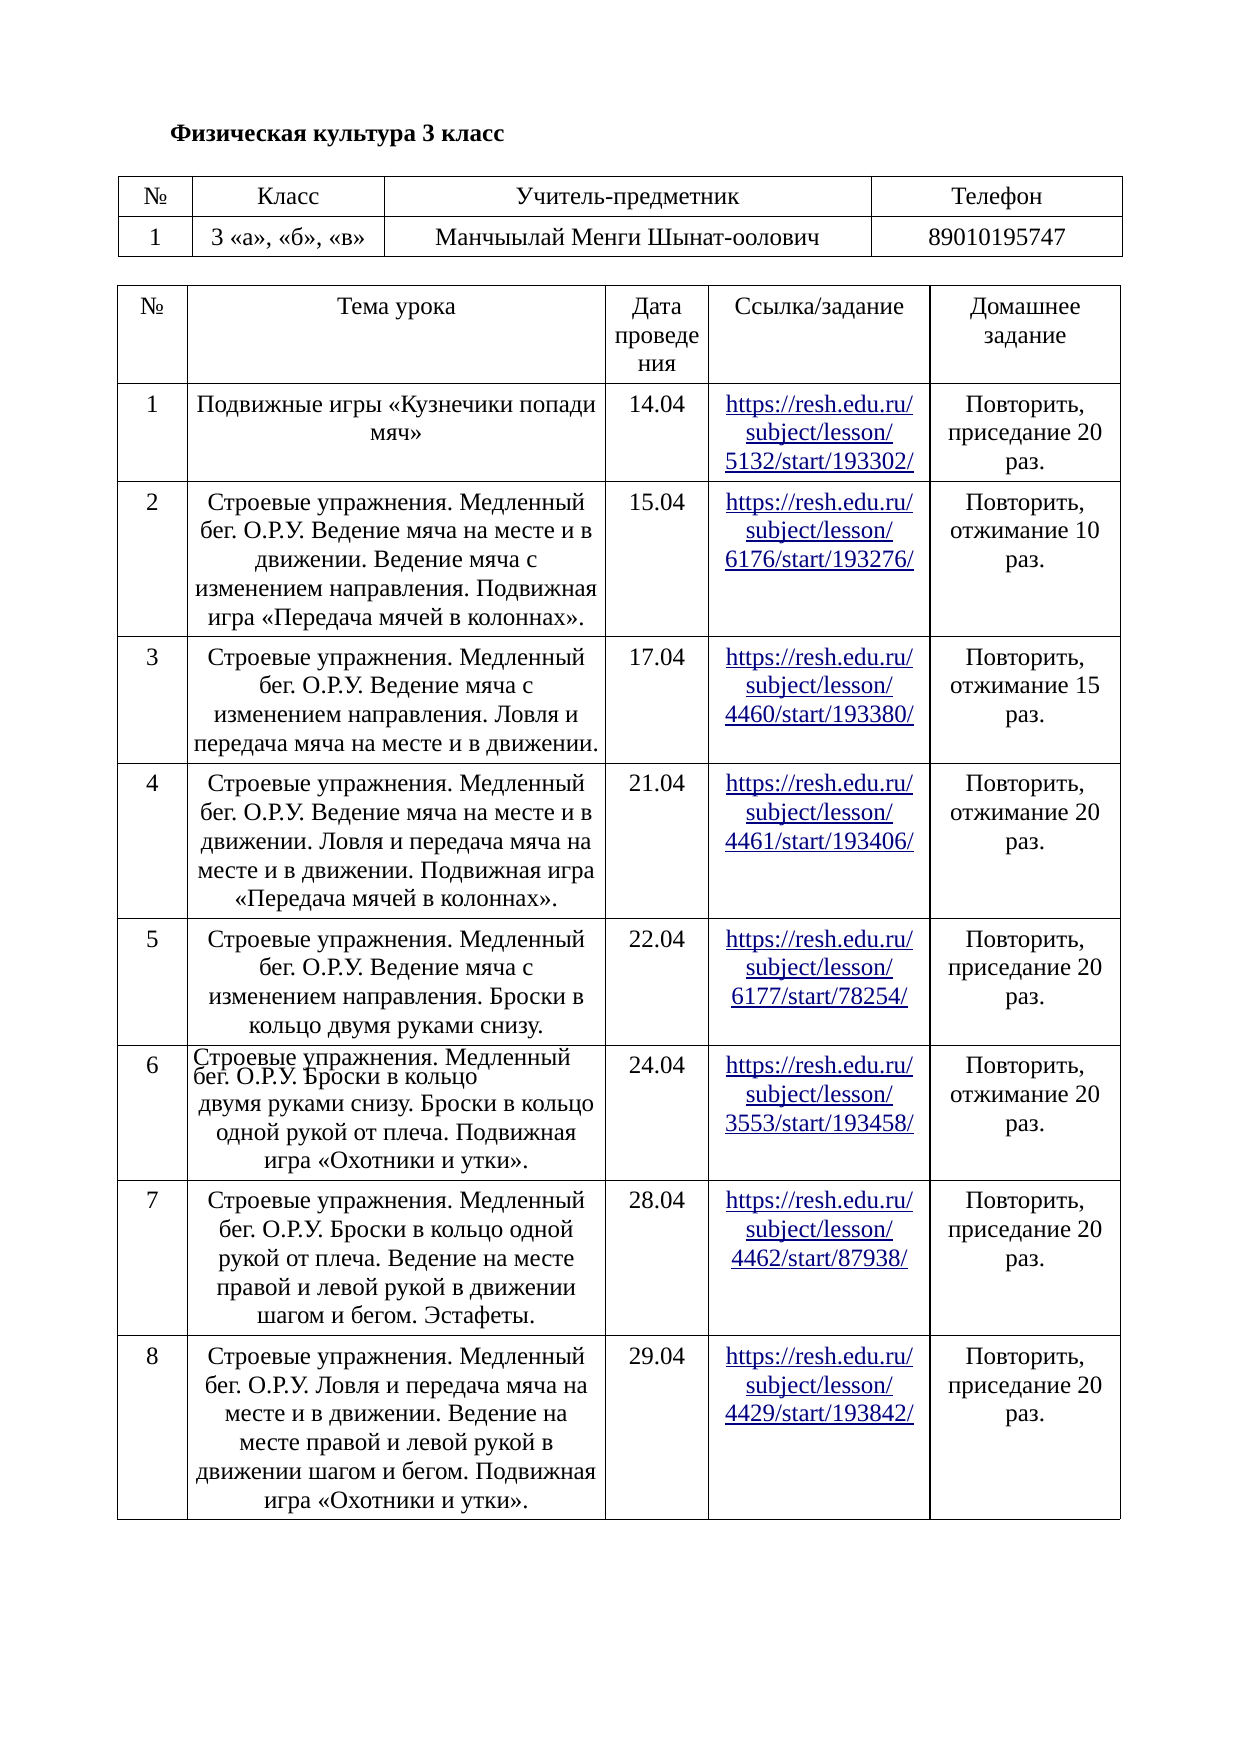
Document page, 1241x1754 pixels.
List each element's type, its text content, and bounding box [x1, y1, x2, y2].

table_cell https://resh.edu.ru/subject/lesson/6177/start/78254/ [709, 919, 929, 1044]
table_cell Строевые упражнения. Медленный бег. О.Р.У. Ведение мяча с изменением направления. Ловля и передача мяча на месте и в движении. [188, 637, 605, 763]
table_cell 1 [118, 384, 187, 481]
table_cell 15.04 [606, 482, 708, 636]
table_cell 7 [118, 1181, 187, 1335]
table_cell 17.04 [606, 637, 708, 763]
table_cell Повторить, приседание 20 раз. [931, 1181, 1120, 1335]
table_cell https://resh.edu.ru/subject/lesson/4461/start/193406/ [709, 764, 929, 918]
table_cell Строевые упражнения. Медленный бег. О.Р.У. Броски в кольцо одной рукой от плеча. Ведение на месте правой и левой рукой в движении шагом и бегом. Эстафеты. [188, 1181, 605, 1335]
table_header Телефон [872, 177, 1122, 216]
table_header Ссылка/задание [709, 286, 929, 383]
table_header № [119, 177, 192, 216]
table_header Тема урока [188, 286, 605, 383]
table_header Класс [193, 177, 384, 216]
table_cell https://resh.edu.ru/subject/lesson/5132/start/193302/ [709, 384, 929, 481]
table_cell Строевые упражнения. Медленный бег. О.Р.У. Броски в кольцо двумя руками снизу. Броски в кольцо одной рукой от плеча. Подвижная игра «Охотники и утки». [188, 1046, 605, 1180]
table_cell 3 «а», «б», «в» [193, 217, 384, 256]
table_cell Повторить, отжимание 10 раз. [931, 482, 1120, 636]
table_cell 8 [118, 1336, 187, 1519]
table_cell https://resh.edu.ru/subject/lesson/6176/start/193276/ [709, 482, 929, 636]
table_cell Строевые упражнения. Медленный бег. О.Р.У. Ведение мяча на месте и в движении. Ловля и передача мяча на месте и в движении. Подвижная игра «Передача мячей в колоннах». [188, 764, 605, 918]
table_cell 21.04 [606, 764, 708, 918]
table_header Учитель-предметник [385, 177, 871, 216]
table_cell 4 [118, 764, 187, 918]
table_cell 2 [118, 482, 187, 636]
table_header Дата проведения [606, 286, 708, 383]
table_cell 28.04 [606, 1181, 708, 1335]
table_cell 3 [118, 637, 187, 763]
table_cell 14.04 [606, 384, 708, 481]
table_cell 5 [118, 919, 187, 1044]
table_cell 89010195747 [872, 217, 1122, 256]
table_cell Повторить, приседание 20 раз. [931, 919, 1120, 1044]
table_header Домашнее задание [931, 286, 1120, 383]
table_cell Строевые упражнения. Медленный бег. О.Р.У. Ведение мяча на месте и в движении. Ведение мяча с изменением направления. Подвижная игра «Передача мячей в колоннах». [188, 482, 605, 636]
table_cell 29.04 [606, 1336, 708, 1519]
table_cell Повторить, отжимание 20 раз. [931, 1046, 1120, 1180]
table_cell Повторить, отжимание 15 раз. [931, 637, 1120, 763]
table_cell 6 [118, 1046, 187, 1180]
table_cell https://resh.edu.ru/subject/lesson/4460/start/193380/ [709, 637, 929, 763]
text Физическая культура 3 класс [118, 118, 1122, 147]
table_cell Строевые упражнения. Медленный бег. О.Р.У. Ловля и передача мяча на месте и в движении. Ведение на месте правой и левой рукой в движении шагом и бегом. Подвижная игра «Охотники и утки». [188, 1336, 605, 1519]
table_header № [118, 286, 187, 383]
table_cell https://resh.edu.ru/subject/lesson/3553/start/193458/ [709, 1046, 929, 1180]
table_cell https://resh.edu.ru/subject/lesson/4462/start/87938/ [709, 1181, 929, 1335]
table_cell https://resh.edu.ru/subject/lesson/4429/start/193842/ [709, 1336, 929, 1519]
table_cell Повторить, отжимание 20 раз. [931, 764, 1120, 918]
table_cell Повторить, приседание 20 раз. [931, 384, 1120, 481]
table_cell Строевые упражнения. Медленный бег. О.Р.У. Ведение мяча с изменением направления. Броски в кольцо двумя руками снизу. [188, 919, 605, 1044]
table_cell 1 [119, 217, 192, 256]
table_cell Манчыылай Менги Шынат-оолович [385, 217, 871, 256]
table_cell Повторить, приседание 20 раз. [931, 1336, 1120, 1519]
table_cell Подвижные игры «Кузнечики попади мяч» [188, 384, 605, 481]
table_cell 24.04 [606, 1046, 708, 1180]
table_cell 22.04 [606, 919, 708, 1044]
